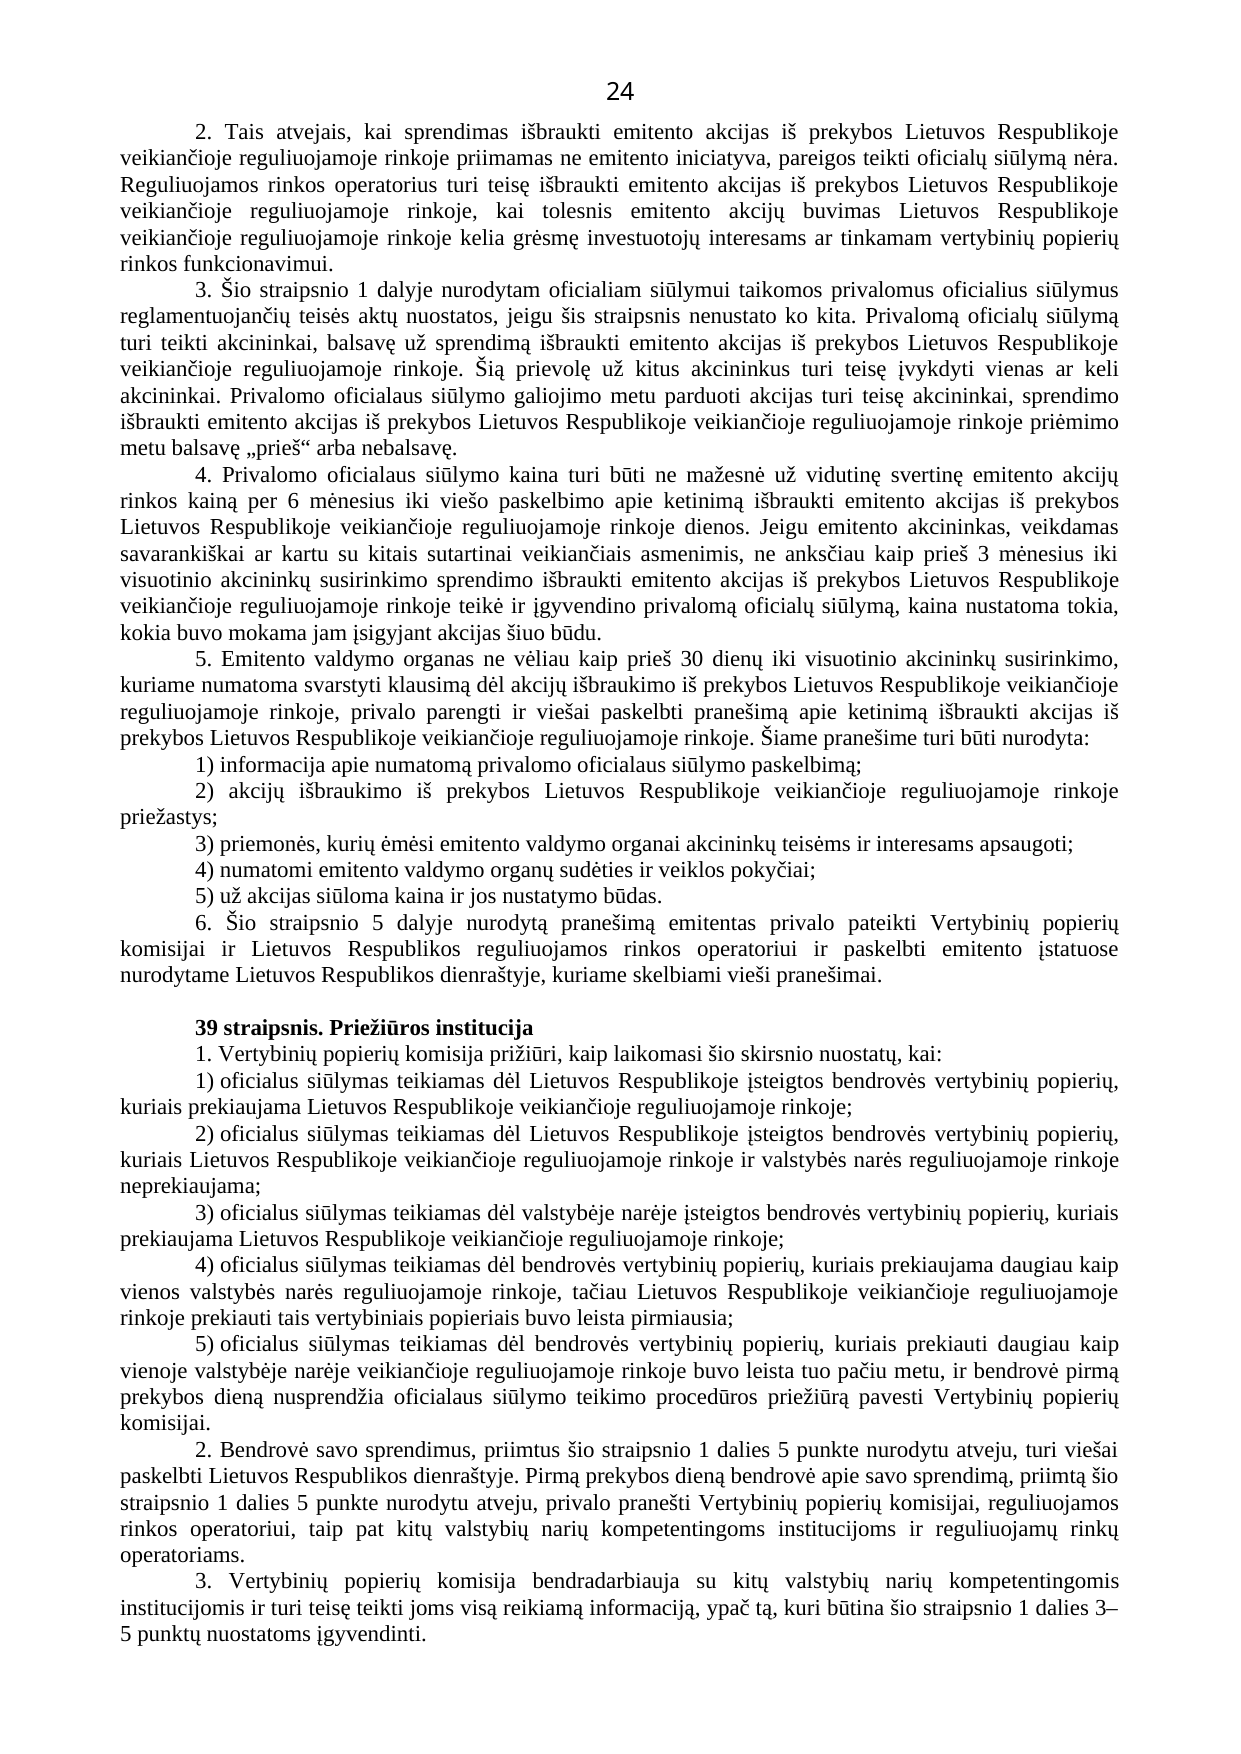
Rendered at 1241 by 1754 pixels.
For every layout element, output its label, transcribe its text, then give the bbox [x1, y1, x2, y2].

text 4) numatomi emitento valdymo organų sudėties ir veiklos pokyčiai; [120, 856, 1120, 882]
text 2) oficialus siūlymas teikiamas dėl Lietuvos Respublikoje įsteigtos bendrovės vertybinių popierių, kuriais Lietuvos Respublikoje veikiančioje reguliuojamoje rinkoje ir valstybės narės reguliuojamoje rinkoje neprekiaujama; [120, 1119, 1120, 1199]
text 3. Šio straipsnio 1 dalyje nurodytam oficialiam siūlymui taikomos privalomus oficialius siūlymus reglamentuojančių teisės aktų nuostatos, jeigu šis straipsnis nenustato ko kita. Privalomą oficialų siūlymą turi teikti akcininkai, balsavę už sprendimą išbraukti emitento akcijas iš prekybos Lietuvos Respublikoje veikiančioje reguliuojamoje rinkoje. Šią prievolę už kitus akcininkus turi teisę įvykdyti vienas ar keli akcininkai. Privalomo oficialaus siūlymo galiojimo metu parduoti akcijas turi teisę akcininkai, sprendimo išbraukti emitento akcijas iš prekybos Lietuvos Respublikoje veikiančioje reguliuojamoje rinkoje priėmimo metu balsavę „prieš“ arba nebalsavę. [120, 276, 1120, 461]
text 1) informacija apie numatomą privalomo oficialaus siūlymo paskelbimą; [120, 751, 1120, 777]
text 5. Emitento valdymo organas ne vėliau kaip prieš 30 dienų iki visuotinio akcininkų susirinkimo, kuriame numatoma svarstyti klausimą dėl akcijų išbraukimo iš prekybos Lietuvos Respublikoje veikiančioje reguliuojamoje rinkoje, privalo parengti ir viešai paskelbti pranešimą apie ketinimą išbraukti akcijas iš prekybos Lietuvos Respublikoje veikiančioje reguliuojamoje rinkoje. Šiame pranešime turi būti nurodyta: [120, 645, 1120, 751]
text 5) už akcijas siūloma kaina ir jos nustatymo būdas. [120, 882, 1120, 909]
text 6. Šio straipsnio 5 dalyje nurodytą pranešimą emitentas privalo pateikti Vertybinių popierių komisijai ir Lietuvos Respublikos reguliuojamos rinkos operatoriui ir paskelbti emitento įstatuose nurodytame Lietuvos Respublikos dienraštyje, kuriame skelbiami vieši pranešimai. [120, 909, 1120, 988]
text 3. Vertybinių popierių komisija bendradarbiauja su kitų valstybių narių kompetentingomis institucijomis ir turi teisę teikti joms visą reikiamą informaciją, ypač tą, kuri būtina šio straipsnio 1 dalies 3–5 punktų nuostatoms įgyvendinti. [120, 1568, 1120, 1647]
text 4) oficialus siūlymas teikiamas dėl bendrovės vertybinių popierių, kuriais prekiaujama daugiau kaip vienos valstybės narės reguliuojamoje rinkoje, tačiau Lietuvos Respublikoje veikiančioje reguliuojamoje rinkoje prekiauti tais vertybiniais popieriais buvo leista pirmiausia; [120, 1251, 1120, 1330]
text 4. Privalomo oficialaus siūlymo kaina turi būti ne mažesnė už vidutinę svertinę emitento akcijų rinkos kainą per 6 mėnesius iki viešo paskelbimo apie ketinimą išbraukti emitento akcijas iš prekybos Lietuvos Respublikoje veikiančioje reguliuojamoje rinkoje dienos. Jeigu emitento akcininkas, veikdamas savarankiškai ar kartu su kitais sutartinai veikiančiais asmenimis, ne anksčiau kaip prieš 3 mėnesius iki visuotinio akcininkų susirinkimo sprendimo išbraukti emitento akcijas iš prekybos Lietuvos Respublikoje veikiančioje reguliuojamoje rinkoje teikė ir įgyvendino privalomą oficialų siūlymą, kaina nustatoma tokia, kokia buvo mokama jam įsigyjant akcijas šiuo būdu. [120, 461, 1120, 645]
text 1) oficialus siūlymas teikiamas dėl Lietuvos Respublikoje įsteigtos bendrovės vertybinių popierių, kuriais prekiaujama Lietuvos Respublikoje veikiančioje reguliuojamoje rinkoje; [120, 1067, 1120, 1119]
text 5) oficialus siūlymas teikiamas dėl bendrovės vertybinių popierių, kuriais prekiauti daugiau kaip vienoje valstybėje narėje veikiančioje reguliuojamoje rinkoje buvo leista tuo pačiu metu, ir bendrovė pirmą prekybos dieną nusprendžia oficialaus siūlymo teikimo procedūros priežiūrą pavesti Vertybinių popierių komisijai. [120, 1330, 1120, 1436]
text 3) priemonės, kurių ėmėsi emitento valdymo organai akcininkų teisėms ir interesams apsaugoti; [120, 830, 1120, 856]
text 2) akcijų išbraukimo iš prekybos Lietuvos Respublikoje veikiančioje reguliuojamoje rinkoje priežastys; [120, 777, 1120, 830]
text 1. Vertybinių popierių komisija prižiūri, kaip laikomasi šio skirsnio nuostatų, kai: [120, 1041, 1120, 1067]
text 39 straipsnis. Priežiūros institucija [120, 1014, 1120, 1041]
text 2. Bendrovė savo sprendimus, priimtus šio straipsnio 1 dalies 5 punkte nurodytu atveju, turi viešai paskelbti Lietuvos Respublikos dienraštyje. Pirmą prekybos dieną bendrovė apie savo sprendimą, priimtą šio straipsnio 1 dalies 5 punkte nurodytu atveju, privalo pranešti Vertybinių popierių komisijai, reguliuojamos rinkos operatoriui, taip pat kitų valstybių narių kompetentingoms institucijoms ir reguliuojamų rinkų operatoriams. [120, 1436, 1120, 1568]
text 3) oficialus siūlymas teikiamas dėl valstybėje narėje įsteigtos bendrovės vertybinių popierių, kuriais prekiaujama Lietuvos Respublikoje veikiančioje reguliuojamoje rinkoje; [120, 1199, 1120, 1251]
text 2. Tais atvejais, kai sprendimas išbraukti emitento akcijas iš prekybos Lietuvos Respublikoje veikiančioje reguliuojamoje rinkoje priimamas ne emitento iniciatyva, pareigos teikti oficialų siūlymą nėra. Reguliuojamos rinkos operatorius turi teisę išbraukti emitento akcijas iš prekybos Lietuvos Respublikoje veikiančioje reguliuojamoje rinkoje, kai tolesnis emitento akcijų buvimas Lietuvos Respublikoje veikiančioje reguliuojamoje rinkoje kelia grėsmę investuotojų interesams ar tinkamam vertybinių popierių rinkos funkcionavimui. [120, 118, 1120, 276]
